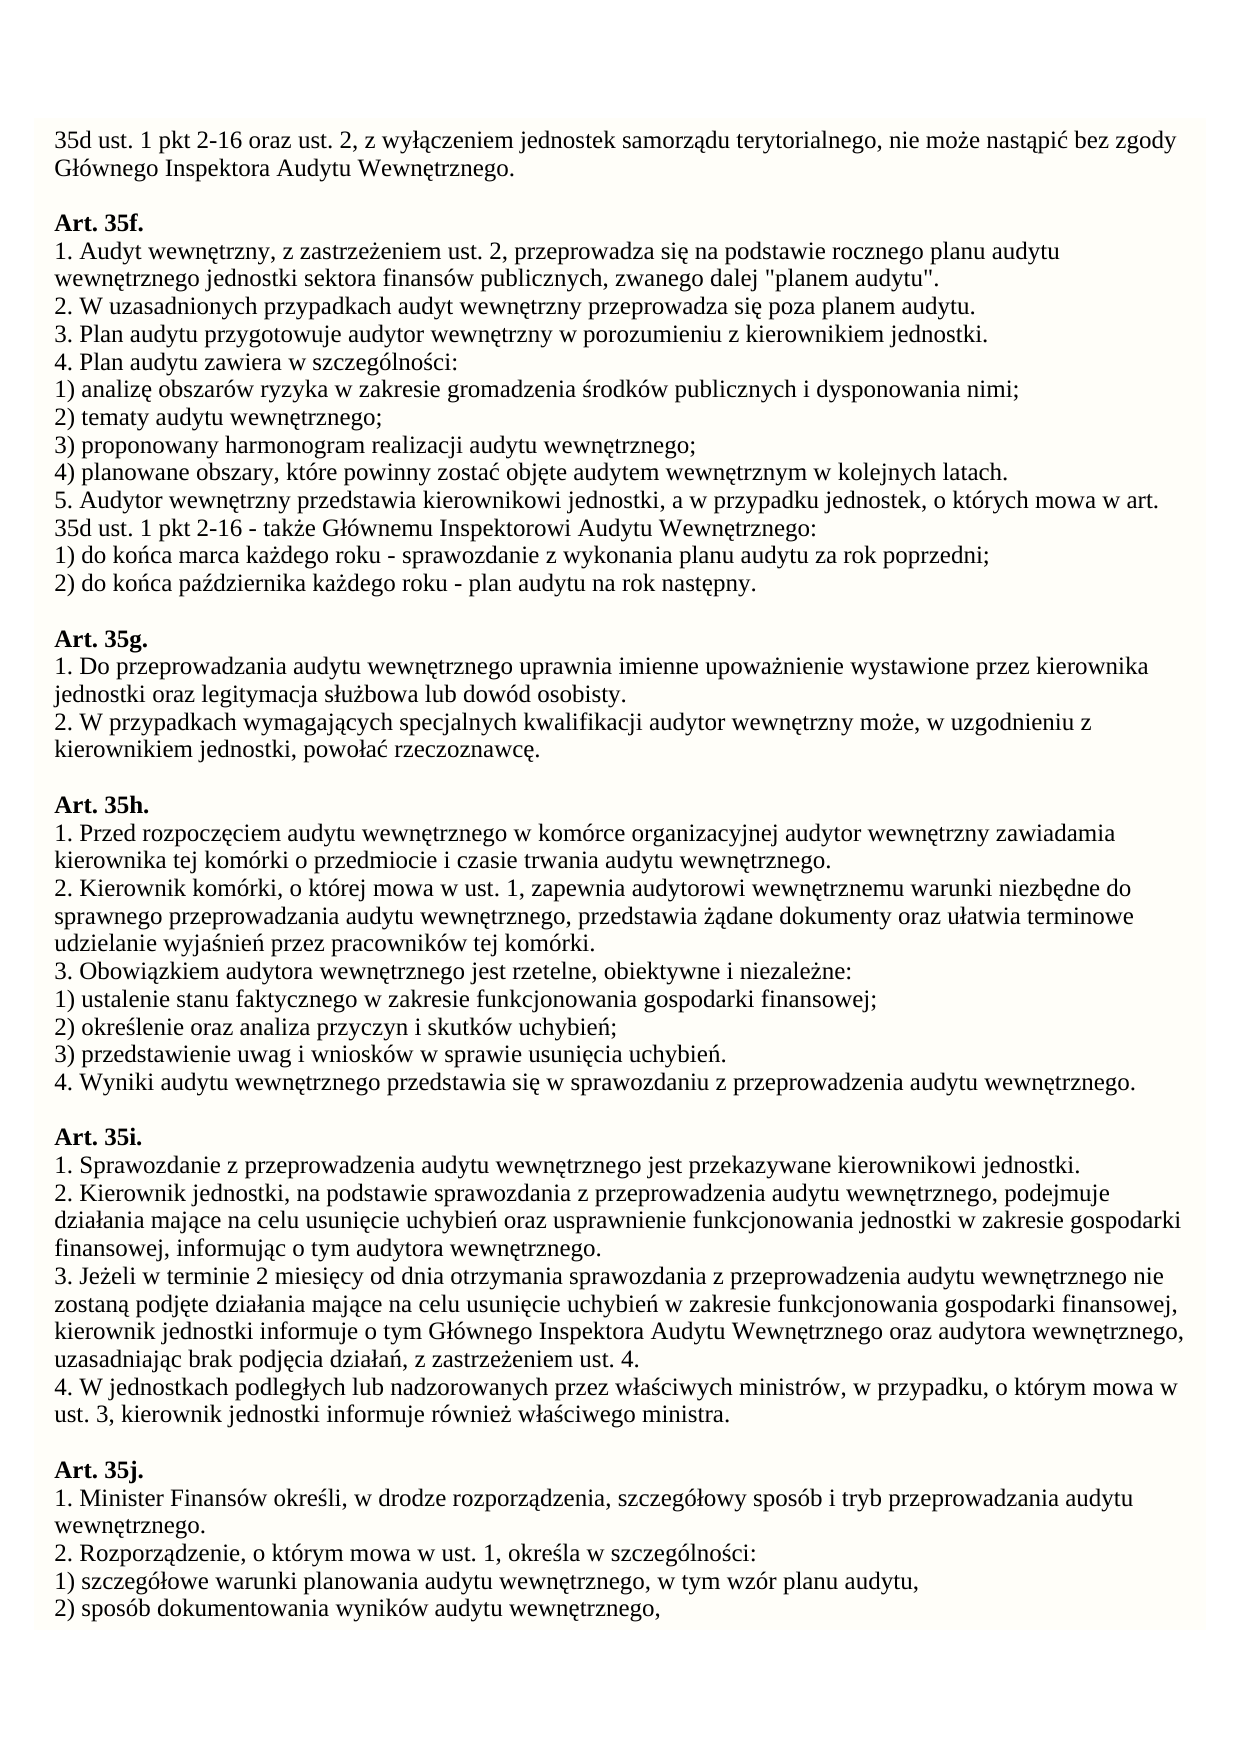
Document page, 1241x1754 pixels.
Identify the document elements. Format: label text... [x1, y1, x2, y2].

table_header [34, 118, 40, 1630]
table_header 35d ust. 1 pkt 2-16 oraz ust. 2, z wyłączeniem jednostek samorządu terytorialnego, nie może nastąpić bez zgody Głównego Inspektora Audytu Wewnętrznego. Art. 35f. 1. Audyt wewnętrzny, z zastrzeżeniem ust. 2, przeprowadza się na podstawie rocznego planu audytu wewnętrznego jednostki sektora finansów publicznych, zwanego dalej "planem audytu". 2. W uzasadnionych przypadkach audyt wewnętrzny przeprowadza się poza planem audytu. 3. Plan audytu przygotowuje audytor wewnętrzny w porozumieniu z kierownikiem jednostki. 4. Plan audytu zawiera w szczególności: 1) analizę obszarów ryzyka w zakresie gromadzenia środków publicznych i dysponowania nimi; 2) tematy audytu wewnętrznego; 3) proponowany harmonogram realizacji audytu wewnętrznego; 4) planowane obszary, które powinny zostać objęte audytem wewnętrznym w kolejnych latach. 5. Audytor wewnętrzny przedstawia kierownikowi jednostki, a w przypadku jednostek, o których mowa w art. 35d ust. 1 pkt 2-16 - także Głównemu Inspektorowi Audytu Wewnętrznego: 1) do końca marca każdego roku - sprawozdanie z wykonania planu audytu za rok poprzedni; 2) do końca października każdego roku - plan audytu na rok następny. Art. 35g. 1. Do przeprowadzania audytu wewnętrznego uprawnia imienne upoważnienie wystawione przez kierownika jednostki oraz legitymacja służbowa lub dowód osobisty. 2. W przypadkach wymagających specjalnych kwalifikacji audytor wewnętrzny może, w uzgodnieniu z kierownikiem jednostki, powołać rzeczoznawcę. Art. 35h. 1. Przed rozpoczęciem audytu wewnętrznego w komórce organizacyjnej audytor wewnętrzny zawiadamia kierownika tej komórki o przedmiocie i czasie trwania audytu wewnętrznego. 2. Kierownik komórki, o której mowa w ust. 1, zapewnia audytorowi wewnętrznemu warunki niezbędne do sprawnego przeprowadzania audytu wewnętrznego, przedstawia żądane dokumenty oraz ułatwia terminowe udzielanie wyjaśnień przez pracowników tej komórki. 3. Obowiązkiem audytora wewnętrznego jest rzetelne, obiektywne i niezależne: 1) ustalenie stanu faktycznego w zakresie funkcjonowania gospodarki finansowej; 2) określenie oraz analiza przyczyn i skutków uchybień; 3) przedstawienie uwag i wniosków w sprawie usunięcia uchybień. 4. Wyniki audytu wewnętrznego przedstawia się w sprawozdaniu z przeprowadzenia audytu wewnętrznego. Art. 35i. 1. Sprawozdanie z przeprowadzenia audytu wewnętrznego jest przekazywane kierownikowi jednostki. 2. Kierownik jednostki, na podstawie sprawozdania z przeprowadzenia audytu wewnętrznego, podejmuje działania mające na celu usunięcie uchybień oraz usprawnienie funkcjonowania jednostki w zakresie gospodarki finansowej, informując o tym audytora wewnętrznego. 3. Jeżeli w terminie 2 miesięcy od dnia otrzymania sprawozdania z przeprowadzenia audytu wewnętrznego nie zostaną podjęte działania mające na celu usunięcie uchybień w zakresie funkcjonowania gospodarki finansowej, kierownik jednostki informuje o tym Głównego Inspektora Audytu Wewnętrznego oraz audytora wewnętrznego, uzasadniając brak podjęcia działań, z zastrzeżeniem ust. 4. 4. W jednostkach podległych lub nadzorowanych przez właściwych ministrów, w przypadku, o którym mowa w ust. 3, kierownik jednostki informuje również właściwego ministra. Art. 35j. 1. Minister Finansów określi, w drodze rozporządzenia, szczegółowy sposób i tryb przeprowadzania audytu wewnętrznego. 2. Rozporządzenie, o którym mowa w ust. 1, określa w szczególności: 1) szczegółowe warunki planowania audytu wewnętrznego, w tym wzór planu audytu, 2) sposób dokumentowania wyników audytu wewnętrznego, [46, 118, 1194, 1630]
table_header [1194, 118, 1200, 1630]
table_header [1200, 118, 1206, 1630]
table_header [40, 118, 46, 1630]
